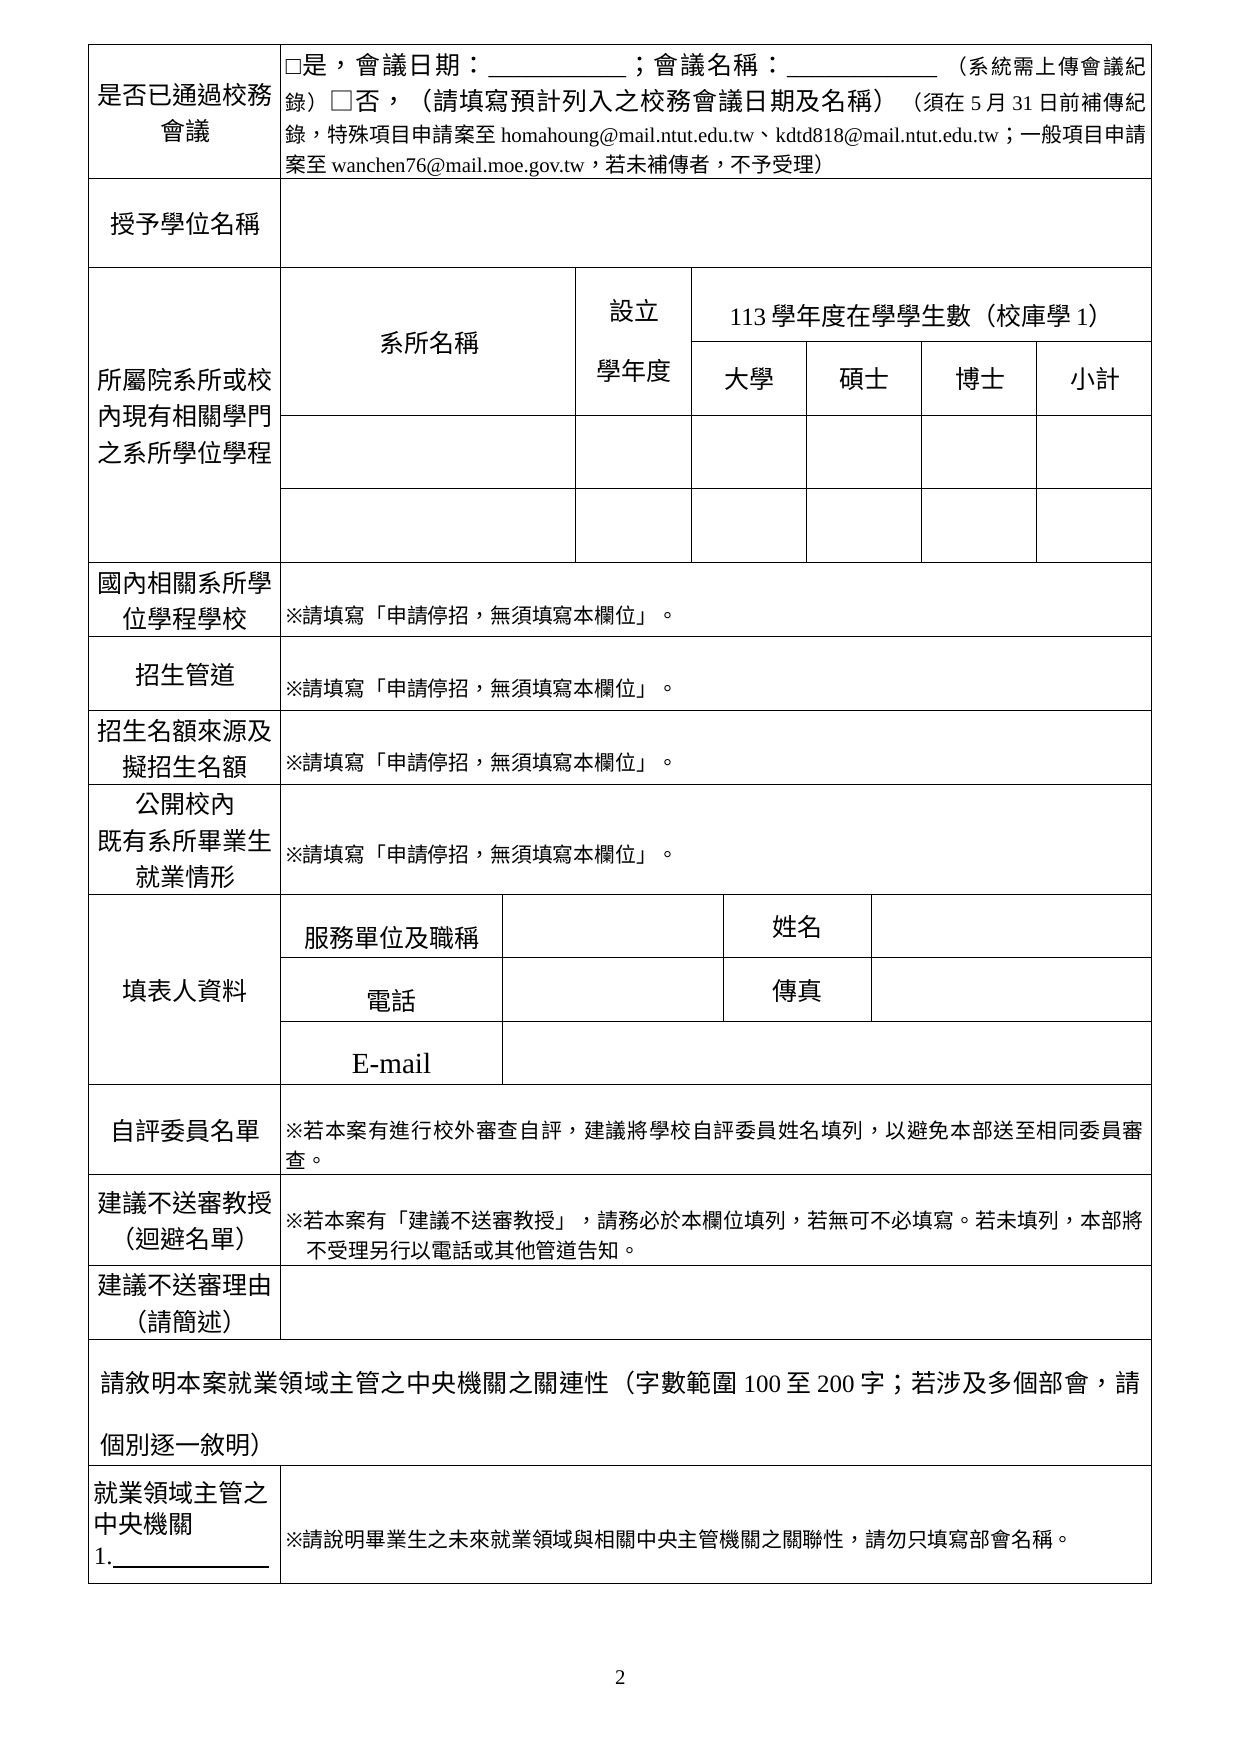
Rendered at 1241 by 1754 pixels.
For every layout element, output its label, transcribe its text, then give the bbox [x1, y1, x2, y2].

table_cell [872, 895, 1151, 957]
table_cell [1037, 489, 1151, 562]
table_cell [1037, 416, 1151, 488]
table_cell 傳真 [724, 958, 871, 1021]
table_cell ※若本案有「建議不送審教授」，請務必於本欄位填列，若無可不必填寫。若未填列，本部將不受理另行以電話或其他管道告知。 [281, 1175, 1151, 1264]
table_cell 國內相關系所學位學程學校 [89, 563, 280, 636]
table_cell 博士 [922, 342, 1036, 414]
table_cell [576, 416, 691, 488]
table_cell 就業領域主管之中央機關 1. [89, 1466, 280, 1583]
table_cell 招生名額來源及擬招生名額 [89, 711, 280, 784]
table_cell 所屬院系所或校內現有相關學門之系所學位學程 [89, 268, 280, 562]
table_cell 建議不送審理由（請簡述） [89, 1266, 280, 1338]
table_cell [922, 416, 1036, 488]
table_cell [692, 416, 806, 488]
table_cell 自評委員名單 [89, 1085, 280, 1174]
table_cell [807, 416, 921, 488]
table_cell [281, 489, 575, 562]
table_cell ※若本案有進行校外審查自評，建議將學校自評委員姓名填列，以避免本部送至相同委員審查。 [281, 1085, 1151, 1174]
table_cell E-mail [281, 1022, 502, 1084]
table_cell 碩士 [807, 342, 921, 414]
table_cell ※請填寫「申請停招，無須填寫本欄位」。 [281, 785, 1151, 893]
table_cell □是，會議日期：___________；會議名稱：____________ （系統需上傳會議紀錄）□否，（請填寫預計列入之校務會議日期及名稱）（須在5月31日前補傳紀錄，特殊項目申請案至homahoung@mail.ntut.edu.tw、kdtd818@mail.ntut.edu.tw；一般項目申請案至wanchen76@mail.moe.gov.tw，若未補傳者，不予受理） [281, 45, 1151, 178]
table_cell [872, 958, 1151, 1021]
table_cell [576, 489, 691, 562]
table_cell 系所名稱 [281, 268, 575, 414]
table_cell 公開校內 既有系所畢業生就業情形 [89, 785, 280, 893]
table_cell ※請填寫「申請停招，無須填寫本欄位」。 [281, 711, 1151, 784]
table_cell ※請說明畢業生之未來就業領域與相關中央主管機關之關聯性，請勿只填寫部會名稱。 [281, 1466, 1151, 1583]
table_cell [281, 416, 575, 488]
table_cell [281, 179, 1151, 267]
table_cell [503, 1022, 1151, 1084]
table_cell 113學年度在學學生數（校庫學1） [692, 268, 1151, 341]
table_cell [692, 489, 806, 562]
table_cell 電話 [281, 958, 502, 1021]
table_cell 姓名 [724, 895, 871, 957]
table_cell [281, 1266, 1151, 1338]
table_cell 填表人資料 [89, 895, 280, 1084]
table_cell 招生管道 [89, 637, 280, 710]
table_cell ※請填寫「申請停招，無須填寫本欄位」。 [281, 563, 1151, 636]
table_cell 小計 [1037, 342, 1151, 414]
table_cell [503, 958, 723, 1021]
table_cell 建議不送審教授（迴避名單） [89, 1175, 280, 1264]
table_cell 服務單位及職稱 [281, 895, 502, 957]
table_cell [503, 895, 723, 957]
table_cell [807, 489, 921, 562]
table_cell 設立 學年度 [576, 268, 691, 414]
table_cell 大學 [692, 342, 806, 414]
table_cell ※請填寫「申請停招，無須填寫本欄位」。 [281, 637, 1151, 710]
table_cell 授予學位名稱 [89, 179, 280, 267]
table_cell [922, 489, 1036, 562]
table_cell 是否已通過校務會議 [89, 45, 280, 178]
table_cell 請敘明本案就業領域主管之中央機關之關連性（字數範圍100至200字；若涉及多個部會，請個別逐一敘明） [89, 1340, 1151, 1464]
